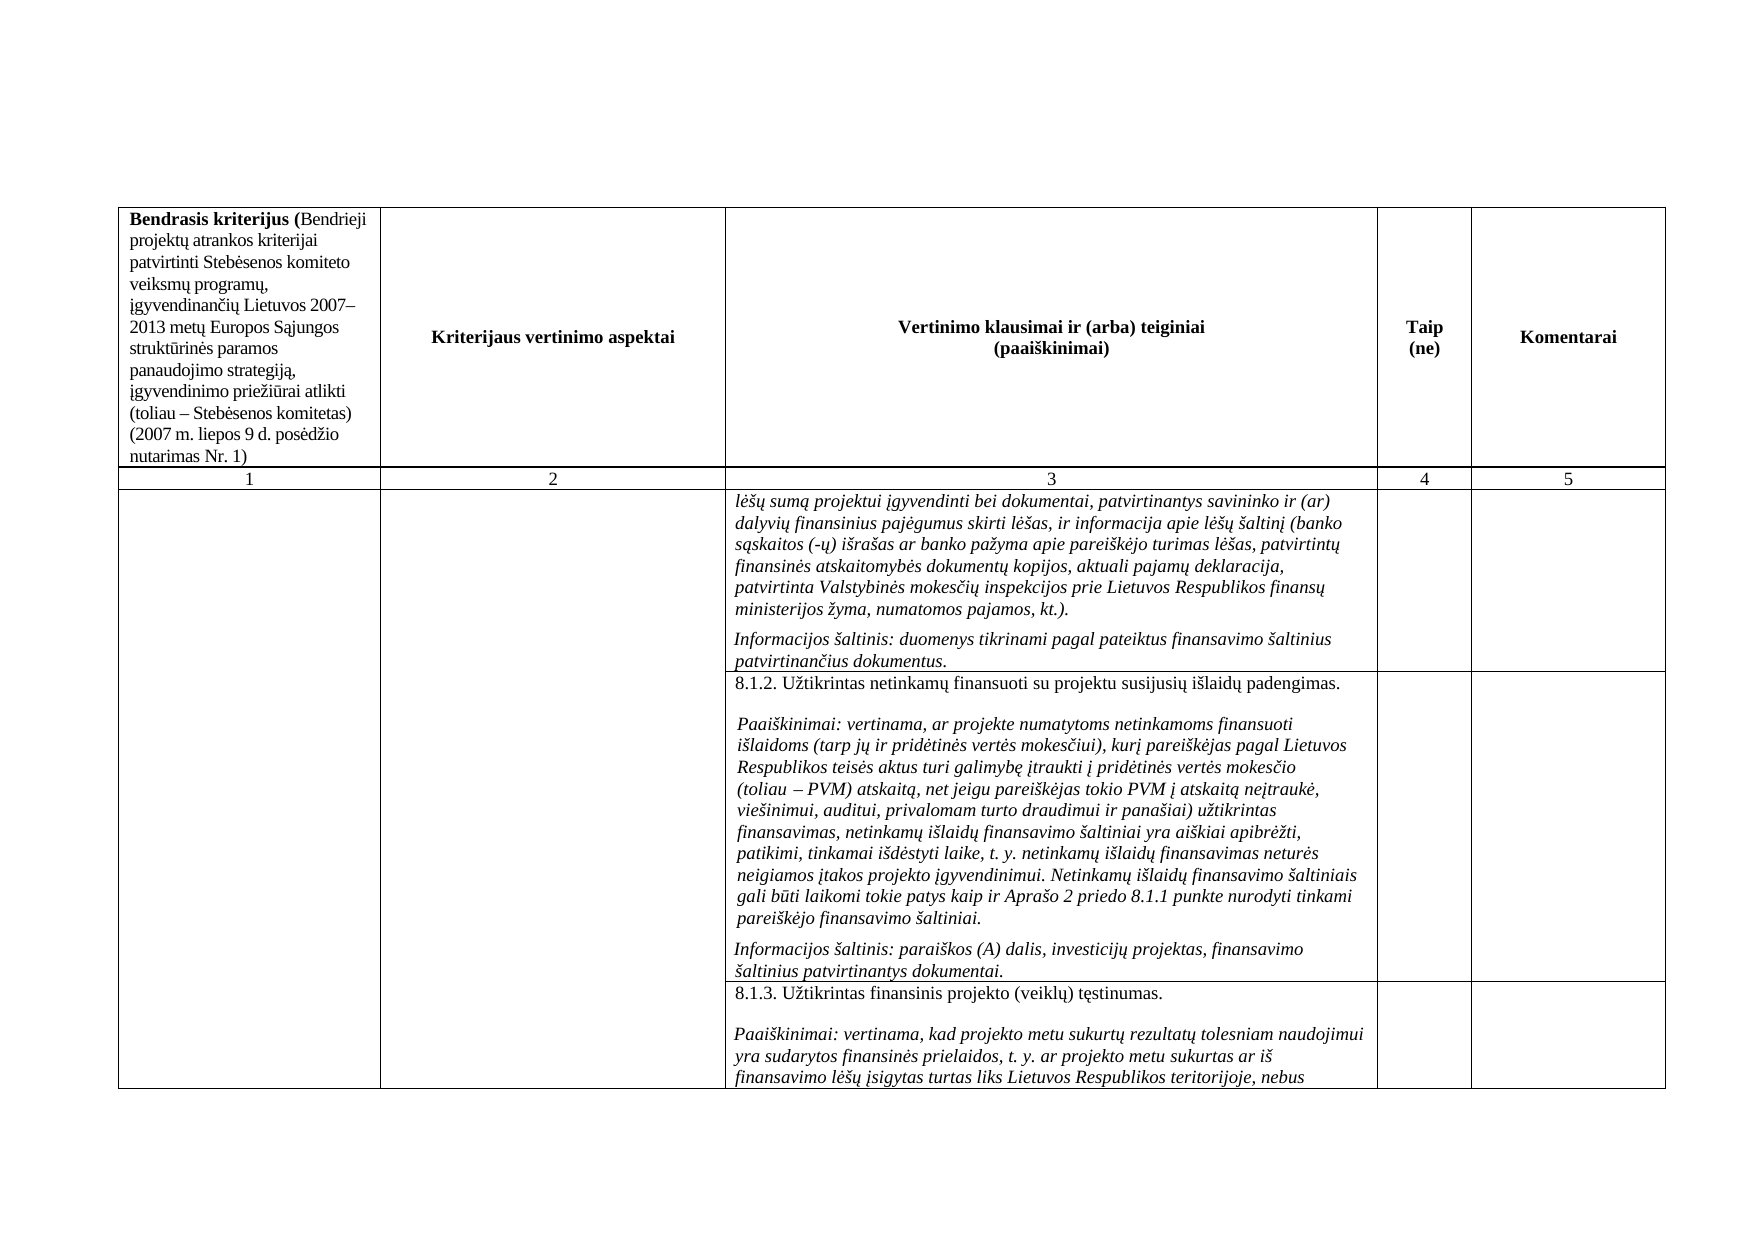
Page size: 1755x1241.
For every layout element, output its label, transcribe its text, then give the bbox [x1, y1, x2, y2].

table_cell [1472, 982, 1665, 1088]
table_cell 4 [1378, 468, 1471, 489]
table_cell [381, 490, 725, 1088]
table_cell [1378, 672, 1471, 981]
table_header Kriterijaus vertinimo aspektai [381, 208, 725, 466]
table_cell 2 [381, 468, 725, 489]
table_header Komentarai [1472, 208, 1665, 466]
table_cell 1 [119, 468, 380, 489]
table_cell 3 [726, 468, 1377, 489]
table_cell [1378, 490, 1471, 671]
table_header Taip (ne) [1378, 208, 1471, 466]
table_header Vertinimo klausimai ir (arba) teiginiai (paaiškinimai) [726, 208, 1377, 466]
table_cell lėšų sumą projektui įgyvendinti bei dokumentai, patvirtinantys savininko ir (ar) dalyvių finansinius pajėgumus skirti lėšas, ir informacija apie lėšų šaltinį (banko sąskaitos (-ų) išrašas ar banko pažyma apie pareiškėjo turimas lėšas, patvirtintų finansinės atskaitomybės dokumentų kopijos, aktuali pajamų deklaracija, patvirtinta Valstybinės mokesčių inspekcijos prie Lietuvos Respublikos finansų ministerijos žyma, numatomos pajamos, kt.). Informacijos šaltinis: duomenys tikrinami pagal pateiktus finansavimo šaltinius patvirtinančius dokumentus. [726, 490, 1377, 671]
table_cell 5 [1472, 468, 1665, 489]
table_cell [1378, 982, 1471, 1088]
table_header Bendrasis kriterijus (Bendrieji projektų atrankos kriterijai patvirtinti Stebėsenos komiteto veiksmų programų, įgyvendinančių Lietuvos 2007–2013 metų Europos Sąjungos struktūrinės paramos panaudojimo strategiją, įgyvendinimo priežiūrai atlikti (toliau – Stebėsenos komitetas) (2007 m. liepos 9 d. posėdžio nutarimas Nr. 1) [119, 208, 380, 466]
table_cell 8.1.3. Užtikrintas finansinis projekto (veiklų) tęstinumas. Paaiškinimai: vertinama, kad projekto metu sukurtų rezultatų tolesniam naudojimui yra sudarytos finansinės prielaidos, t. y. ar projekto metu sukurtas ar iš finansavimo lėšų įsigytas turtas liks Lietuvos Respublikos teritorijoje, nebus [726, 982, 1377, 1088]
table_cell [119, 490, 380, 1088]
table_cell [1472, 490, 1665, 671]
table_cell 8.1.2. Užtikrintas netinkamų finansuoti su projektu susijusių išlaidų padengimas. Paaiškinimai: vertinama, ar projekte numatytoms netinkamoms finansuoti išlaidoms (tarp jų ir pridėtinės vertės mokesčiui), kurį pareiškėjas pagal Lietuvos Respublikos teisės aktus turi galimybę įtraukti į pridėtinės vertės mokesčio (toliau – PVM) atskaitą, net jeigu pareiškėjas tokio PVM į atskaitą neįtraukė, viešinimui, auditui, privalomam turto draudimui ir panašiai) užtikrintas finansavimas, netinkamų išlaidų finansavimo šaltiniai yra aiškiai apibrėžti, patikimi, tinkamai išdėstyti laike, t. y. netinkamų išlaidų finansavimas neturės neigiamos įtakos projekto įgyvendinimui. Netinkamų išlaidų finansavimo šaltiniais gali būti laikomi tokie patys kaip ir Aprašo 2 priedo 8.1.1 punkte nurodyti tinkami pareiškėjo finansavimo šaltiniai. Informacijos šaltinis: paraiškos (A) dalis, investicijų projektas, finansavimo šaltinius patvirtinantys dokumentai. [726, 672, 1377, 981]
table_cell [1472, 672, 1665, 981]
